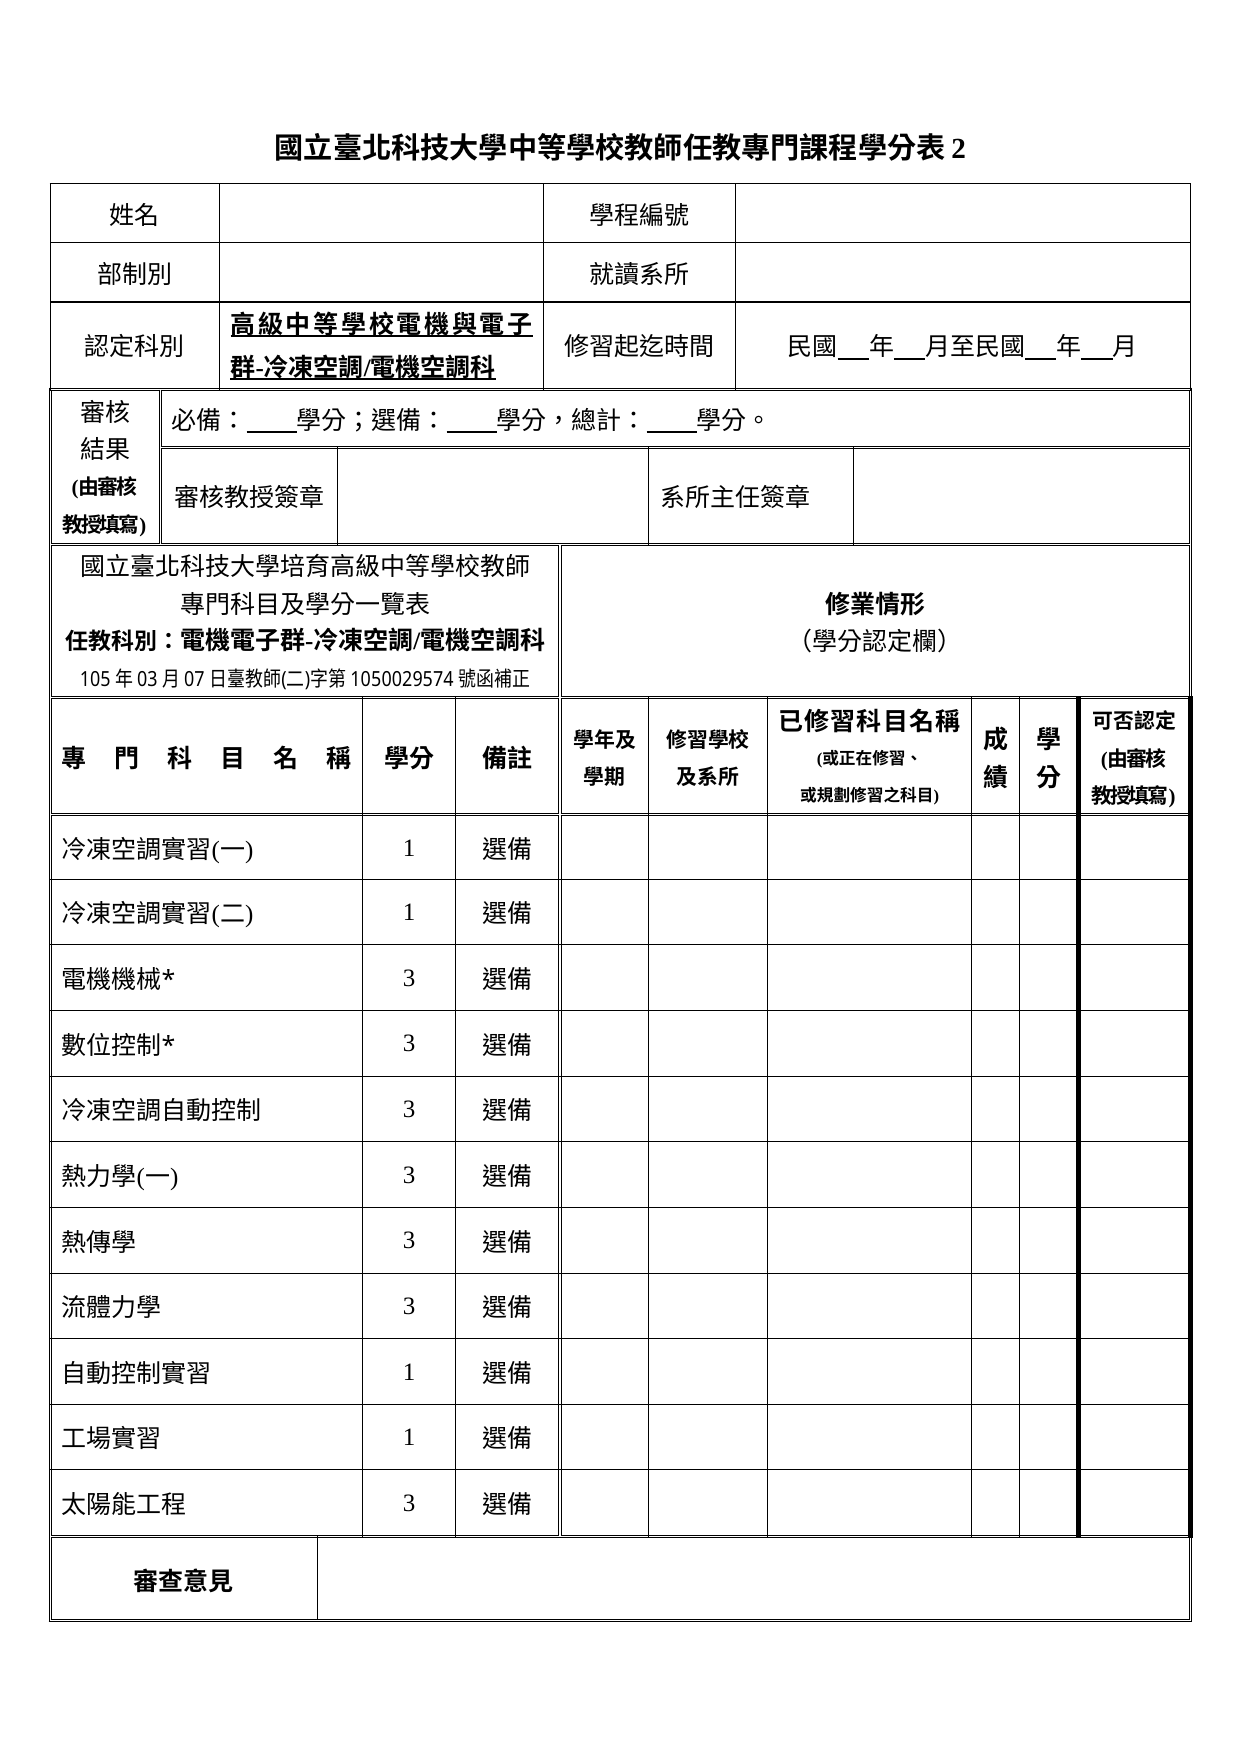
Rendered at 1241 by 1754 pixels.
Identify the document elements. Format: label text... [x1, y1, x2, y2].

table_cell [768, 880, 971, 944]
table_cell [562, 1339, 648, 1404]
table_cell [649, 1142, 767, 1207]
table_cell [562, 1208, 648, 1272]
table_cell [768, 1077, 971, 1141]
table_cell [1020, 1208, 1076, 1272]
table_cell [1081, 1339, 1188, 1404]
table_cell [1081, 1274, 1188, 1338]
text 國立臺北科技大學中等學校教師任教專門課程學分表2 [89, 108, 1152, 183]
table_cell [1081, 1470, 1188, 1535]
table_cell [854, 449, 1189, 543]
table_cell 3 [363, 1142, 455, 1207]
table_cell [972, 945, 1019, 1010]
table_cell 1 [363, 880, 455, 944]
table_cell [1020, 1142, 1076, 1207]
table_cell [1020, 945, 1076, 1010]
table_cell [1020, 1274, 1076, 1338]
table_cell [649, 1208, 767, 1272]
table_cell [649, 1470, 767, 1535]
table_cell [649, 816, 767, 879]
table_cell 流體力學 [52, 1274, 362, 1338]
table_cell 選備 [456, 1142, 558, 1207]
table_cell [562, 945, 648, 1010]
table_cell 認定科別 [51, 303, 219, 388]
table_cell 高級中等學校電機與電子群-冷凍空調/電機空調科 [220, 303, 543, 388]
table_cell [1081, 1142, 1188, 1207]
table_header [220, 184, 543, 242]
table_cell 冷凍空調實習(二) [52, 880, 362, 944]
table_cell [736, 243, 1190, 301]
table_cell 選備 [456, 1011, 558, 1076]
table_cell 工場實習 [52, 1405, 362, 1469]
table_cell 系所主任簽章 [649, 449, 853, 543]
table_cell [972, 880, 1019, 944]
table_cell [562, 1011, 648, 1076]
table_cell [768, 1274, 971, 1338]
table_cell 學分 [363, 699, 455, 813]
table_cell 1 [363, 1405, 455, 1469]
table_cell 民國 年 月至民國 年 月 [736, 303, 1190, 388]
table_cell 3 [363, 1274, 455, 1338]
table_cell 可否認定(由審核 教授填寫) [1081, 699, 1188, 813]
table_cell 3 [363, 1208, 455, 1272]
table_cell 修習學校及系所 [649, 699, 767, 813]
table_header 學程編號 [544, 184, 735, 242]
table_cell [768, 1405, 971, 1469]
table_cell [768, 816, 971, 879]
table_cell [649, 1339, 767, 1404]
table_cell [972, 1142, 1019, 1207]
table_cell 熱傳學 [52, 1208, 362, 1272]
table_cell 選備 [456, 1077, 558, 1141]
table_cell [562, 1077, 648, 1141]
table_cell [649, 945, 767, 1010]
table_header [736, 184, 1190, 242]
table_cell [1020, 1077, 1076, 1141]
table_cell [1020, 816, 1076, 879]
table_cell 審查意見 [52, 1538, 317, 1618]
table_cell [562, 1274, 648, 1338]
table_cell 學分 [1020, 699, 1076, 813]
table_cell [972, 1274, 1019, 1338]
table_cell 1 [363, 1339, 455, 1404]
table_cell [562, 1405, 648, 1469]
table_cell 審核教授簽章 [162, 449, 337, 543]
table_cell 自動控制實習 [52, 1339, 362, 1404]
table_cell 學年及學期 [562, 699, 648, 813]
table_cell [1081, 1077, 1188, 1141]
table_cell 選備 [456, 945, 558, 1010]
table_cell 選備 [456, 1470, 558, 1535]
table_cell 備註 [456, 699, 558, 813]
table_cell 3 [363, 1011, 455, 1076]
table_cell 專門科目名稱 [52, 699, 362, 813]
table_cell [649, 880, 767, 944]
table_cell [972, 1470, 1019, 1535]
table_cell [972, 1208, 1019, 1272]
table_cell 選備 [456, 1274, 558, 1338]
table_cell 數位控制* [52, 1011, 362, 1076]
table_cell 3 [363, 1077, 455, 1141]
table_cell [1020, 1339, 1076, 1404]
table_cell 選備 [456, 816, 558, 879]
table_cell [768, 1339, 971, 1404]
table_cell 選備 [456, 880, 558, 944]
table_cell [768, 1011, 971, 1076]
table_cell [768, 1208, 971, 1272]
table_cell 就讀系所 [544, 243, 735, 301]
table_cell 太陽能工程 [52, 1470, 362, 1535]
table_cell [649, 1274, 767, 1338]
table_cell [220, 243, 543, 301]
table_cell [562, 1470, 648, 1535]
table_cell [1081, 880, 1188, 944]
table_cell [768, 1470, 971, 1535]
table_cell [1020, 880, 1076, 944]
table_cell [562, 880, 648, 944]
table_cell [972, 1405, 1019, 1469]
table_cell [649, 1405, 767, 1469]
table_cell 審核 結果 (由審核 教授填寫) [52, 391, 159, 543]
table_cell [1020, 1470, 1076, 1535]
table_cell 部制別 [51, 243, 219, 301]
table_cell [562, 1142, 648, 1207]
table_cell 熱力學(一) [52, 1142, 362, 1207]
table_cell [649, 1011, 767, 1076]
table_cell 3 [363, 945, 455, 1010]
table_cell 3 [363, 1470, 455, 1535]
table_cell [1081, 1405, 1188, 1469]
table_cell 1 [363, 816, 455, 879]
table_cell [972, 1077, 1019, 1141]
table_cell [1081, 1208, 1188, 1272]
table_cell [972, 1339, 1019, 1404]
table_cell [649, 1077, 767, 1141]
table_cell [768, 945, 971, 1010]
table_cell [972, 1011, 1019, 1076]
table_cell 必備： 學分；選備： 學分，總計： 學分。 [162, 391, 1189, 446]
table_cell 修習起迄時間 [544, 303, 735, 388]
table_header 姓名 [51, 184, 219, 242]
table_cell 已修習科目名稱 (或正在修習、 或規劃修習之科目) [768, 699, 971, 813]
table_cell 選備 [456, 1405, 558, 1469]
table_cell [318, 1538, 1189, 1618]
table_cell [768, 1142, 971, 1207]
table_cell [1020, 1405, 1076, 1469]
table_cell [338, 449, 648, 543]
table_cell 選備 [456, 1208, 558, 1272]
table_cell [1081, 1011, 1188, 1076]
table_cell 電機機械* [52, 945, 362, 1010]
table_cell [1081, 816, 1188, 879]
table_cell [1081, 945, 1188, 1010]
table_cell [1020, 1011, 1076, 1076]
table_cell 冷凍空調實習(一) [52, 816, 362, 879]
table_cell 冷凍空調自動控制 [52, 1077, 362, 1141]
table_cell [972, 816, 1019, 879]
table_cell 修業情形 （學分認定欄） [562, 546, 1189, 696]
table_cell 成績 [972, 699, 1019, 813]
table_cell 選備 [456, 1339, 558, 1404]
table_cell [562, 816, 648, 879]
table_cell 國立臺北科技大學培育高級中等學校教師 專門科目及學分一覽表 任教科別：電機電子群-冷凍空調/電機空調科 105年03月07日臺教師(二)字第1050029574號函補正 [52, 546, 558, 696]
